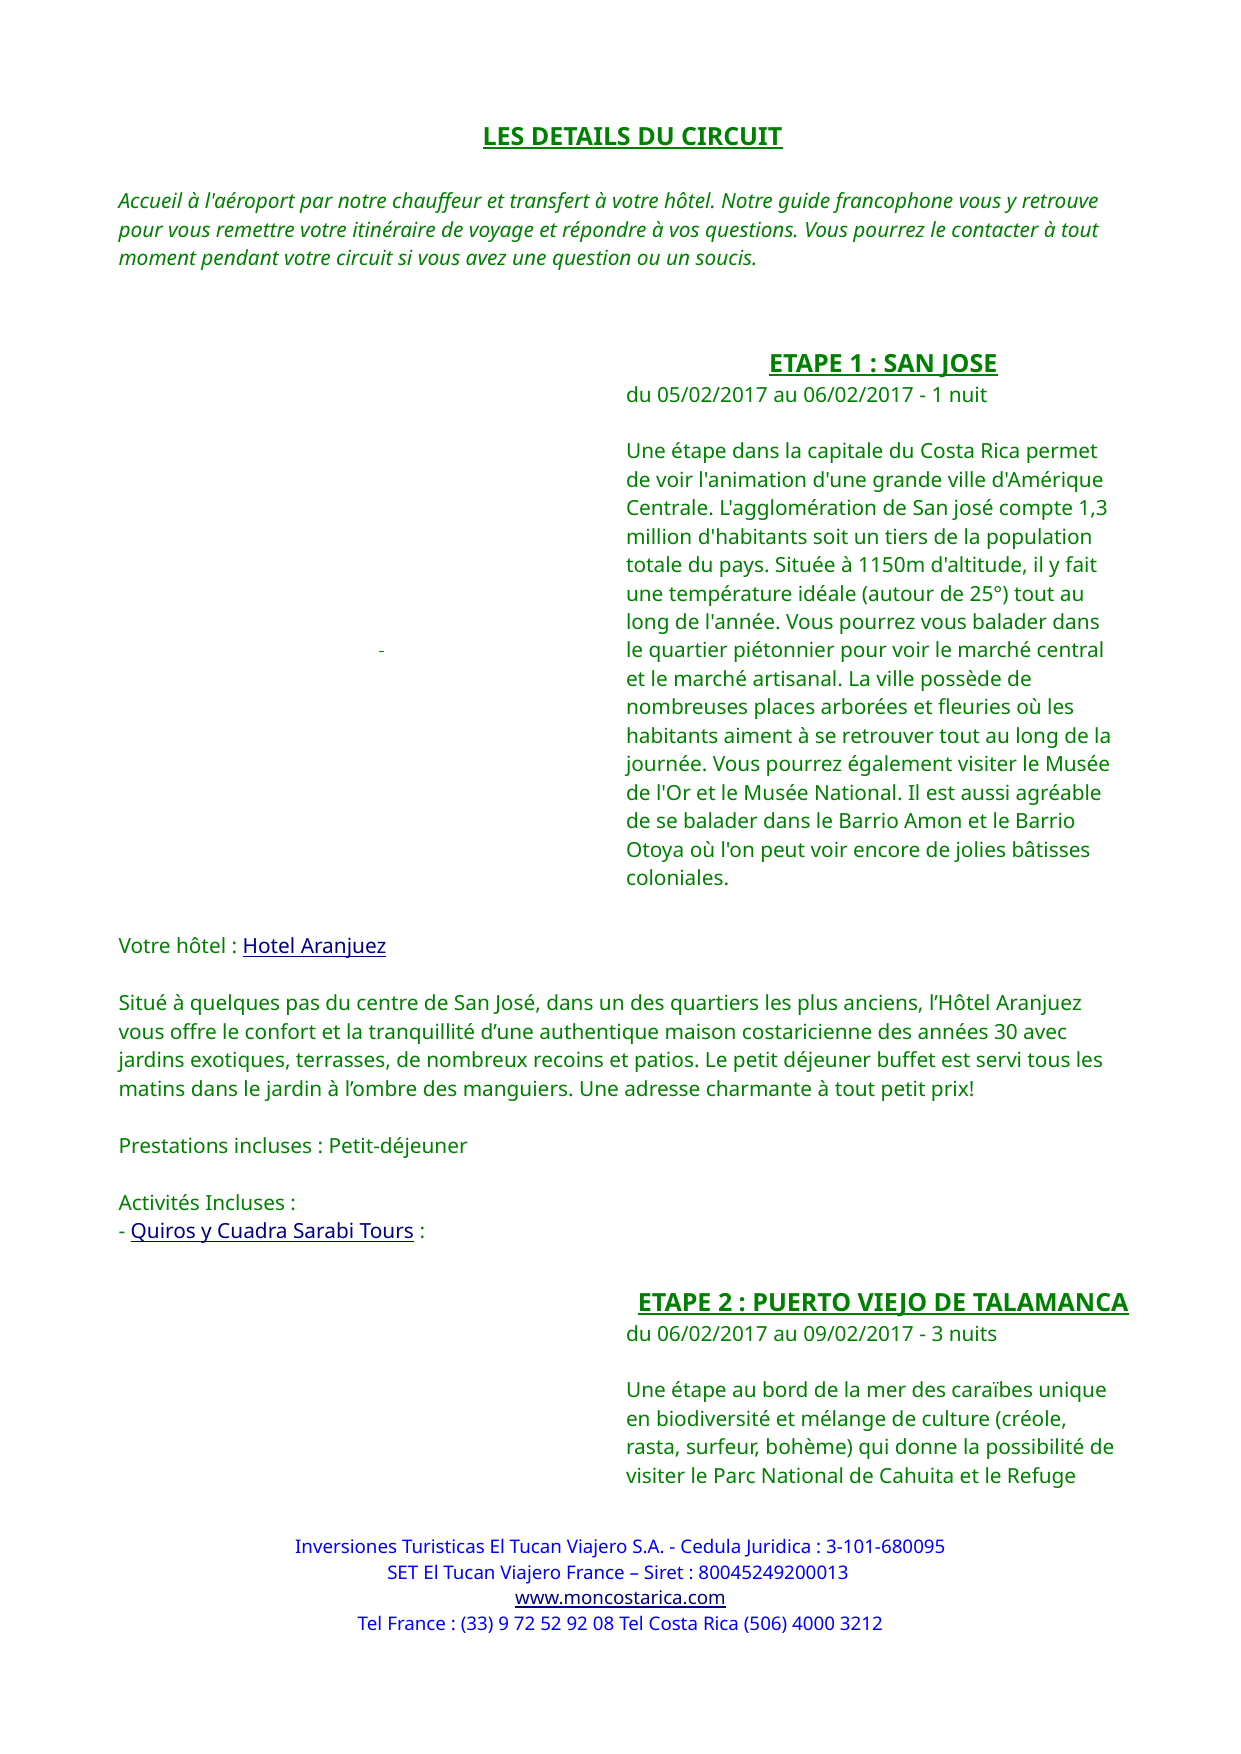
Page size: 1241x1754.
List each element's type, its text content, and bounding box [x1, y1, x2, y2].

table_header ETAPE 2 : PUERTO VIEJO DE TALAMANCA du 06/02/2017 au 09/02/2017 - 3 nuits Une étape au bord de la mer des caraïbes unique en biodiversité et mélange de culture (créole, rasta, surfeur, bohème) qui donne la possibilité de visiter le Parc National de Cahuita et le Refuge National de Vie Sauvage Manzanillo, d'explorer les récifs coralliens en plongée bouteille ou apnée, de profiter des plages de sable blond et d'une faune très abondante (paresseux, singes, coatis, morphos...). Le Parc National de Cahuita est un promontoire couvert de forêt tropicale avec à ses pieds des plages avec des eaux turquoises. Le refuge National de Vie Sylvestre MANZANILLO – GANDOCA est situé à l'extrême sud de la côte caraibe entre le Rio Cocles et le Rio Sixaola (qui marque la frontière du Panama). Il a été crée en 1985 pour protèger 5013 ha terrestres et 4436 ha maritimes. Il possède un grand nombre d'espèces de plantes et d'animaux qui vivent exclusivement dans des environnements aquatiques. Il offre des paysages de mangroves, de marais et de forêts tropicales humides. Il protège notamment le lamentin, espèce en voie d'extinction et les tortues Baula qui viennent pondre de février à mai. On y observe également des dauphins. Puerto Viejo est un charmant village côtier très animé qui possède plusieurs plages sauvages : Playa Cocles, Playa Chiquita et Playa Punta Uva, Playa Manzanillo. C'est également le point de départ pour des excursion dans les réserves indigènes Bribri des montagnes de Talamanca. [620, 1279, 1122, 1495]
text LES DETAILS DU CIRCUIT [118, 118, 1146, 152]
table_header ETAPE 1 : SAN JOSE du 05/02/2017 au 06/02/2017 - 1 nuit Une étape dans la capitale du Costa Rica permet de voir l'animation d'une grande ville d'Amérique Centrale. L'agglomération de San josé compte 1,3 million d'habitants soit un tiers de la population totale du pays. Située à 1150m d'altitude, il y fait une température idéale (autour de 25°) tout au long de l'année. Vous pourrez vous balader dans le quartier piétonnier pour voir le marché central et le marché artisanal. La ville possède de nombreuses places arborées et fleuries où les habitants aiment à se retrouver tout au long de la journée. Vous pourrez également visiter le Musée de l'Or et le Musée National. Il est aussi agréable de se balader dans le Barrio Amon et le Barrio Otoya où l'on peut voir encore de jolies bâtisses coloniales. [620, 340, 1122, 897]
table_header [118, 1279, 620, 1495]
text Situé à quelques pas du centre de San José, dans un des quartiers les plus anciens, l’Hôtel Aranjuez vous offre le confort et la tranquillité d’une authentique maison costaricienne des années 30 avec jardins exotiques, terrasses, de nombreux recoins et patios. Le petit déjeuner buffet est servi tous les matins dans le jardin à l’ombre des manguiers. Une adresse charmante à tout petit prix! [118, 988, 1122, 1102]
table_header [118, 340, 620, 897]
text Prestations incluses : Petit-déjeuner [118, 1131, 1122, 1159]
text Activités Incluses : [118, 1188, 1122, 1216]
text Accueil à l'aéroport par notre chauffeur et transfert à votre hôtel. Notre guide francophone vous y retrouve pour vous remettre votre itinéraire de voyage et répondre à vos questions. Vous pourrez le contacter à tout moment pendant votre circuit si vous avez une question ou un soucis. [118, 186, 1146, 272]
text - Quiros y Cuadra Sarabi Tours : [118, 1216, 1122, 1245]
text Votre hôtel : Hotel Aranjuez [118, 931, 1122, 960]
